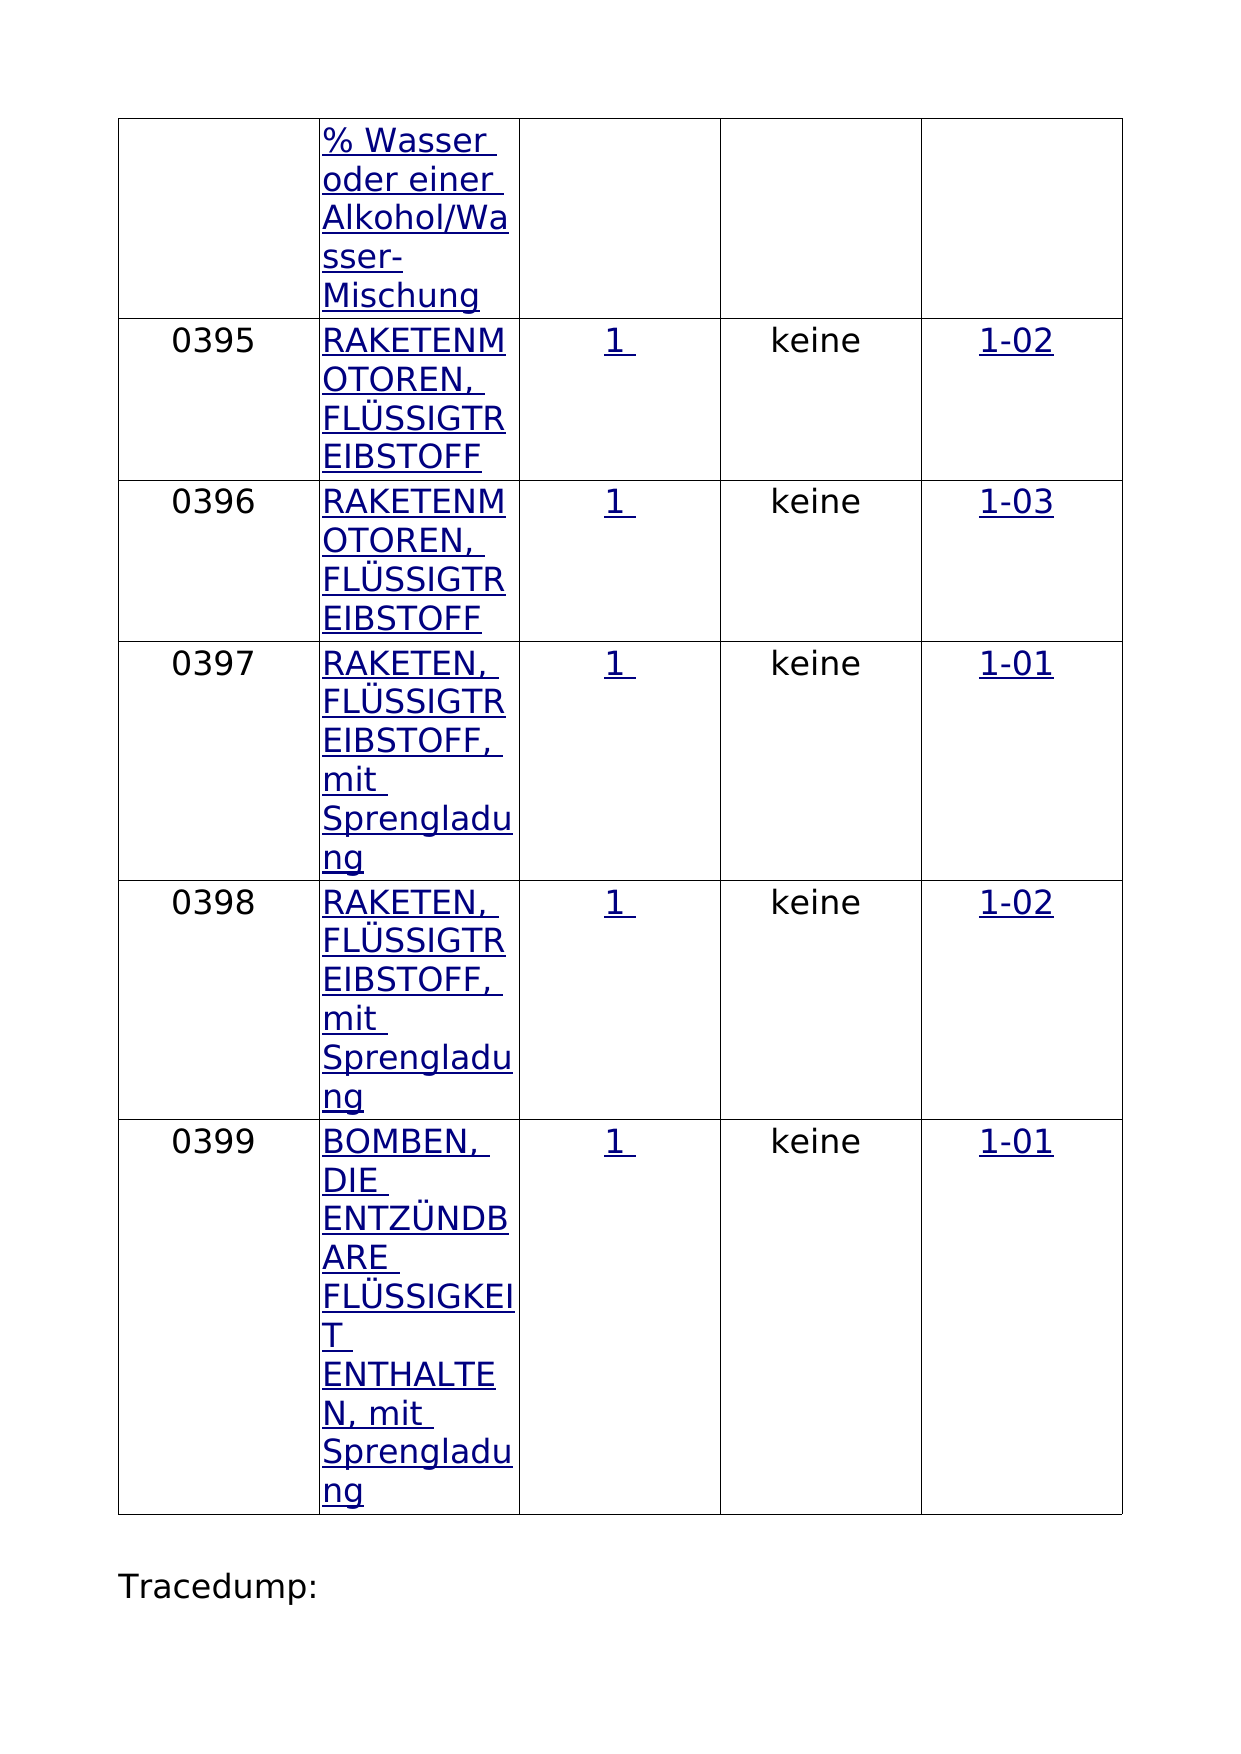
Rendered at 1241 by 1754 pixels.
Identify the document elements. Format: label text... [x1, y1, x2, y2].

table_cell 1 [520, 319, 720, 480]
table_cell RAKETENMOTOREN, FLÜSSIGTREIBSTOFF [320, 481, 519, 641]
table_cell keine [721, 1120, 921, 1514]
table_cell 1-01 [922, 1120, 1122, 1514]
table_cell [721, 119, 921, 318]
table_cell RAKETENMOTOREN, FLÜSSIGTREIBSTOFF [320, 319, 519, 480]
table_cell 1 [520, 481, 720, 641]
table_cell 1-02 [922, 881, 1122, 1119]
text Tracedump: [118, 1528, 1122, 1606]
table_cell 0399 [119, 1120, 319, 1514]
table_cell RAKETEN, FLÜSSIGTREIBSTOFF, mit Sprengladung [320, 642, 519, 880]
table_cell 1-03 [922, 481, 1122, 641]
table_cell [922, 119, 1122, 318]
table_cell [520, 119, 720, 318]
table_cell RAKETEN, FLÜSSIGTREIBSTOFF, mit Sprengladung [320, 881, 519, 1119]
table_cell keine [721, 642, 921, 880]
table_cell keine [721, 881, 921, 1119]
table_cell 1 [520, 881, 720, 1119]
table_cell 0397 [119, 642, 319, 880]
table_cell % Wasser oder einer Alkohol/Wasser-Mischung [320, 119, 519, 318]
table_cell keine [721, 481, 921, 641]
table_cell 0398 [119, 881, 319, 1119]
table_cell 1 [520, 642, 720, 880]
table_cell 0395 [119, 319, 319, 480]
table_cell 1-01 [922, 642, 1122, 880]
table_cell [119, 119, 319, 318]
table_cell 0396 [119, 481, 319, 641]
table_cell 1 [520, 1120, 720, 1514]
table_cell BOMBEN, DIE ENTZÜNDBARE FLÜSSIGKEIT ENTHALTEN, mit Sprengladung [320, 1120, 519, 1514]
table_cell 1-02 [922, 319, 1122, 480]
table_cell keine [721, 319, 921, 480]
